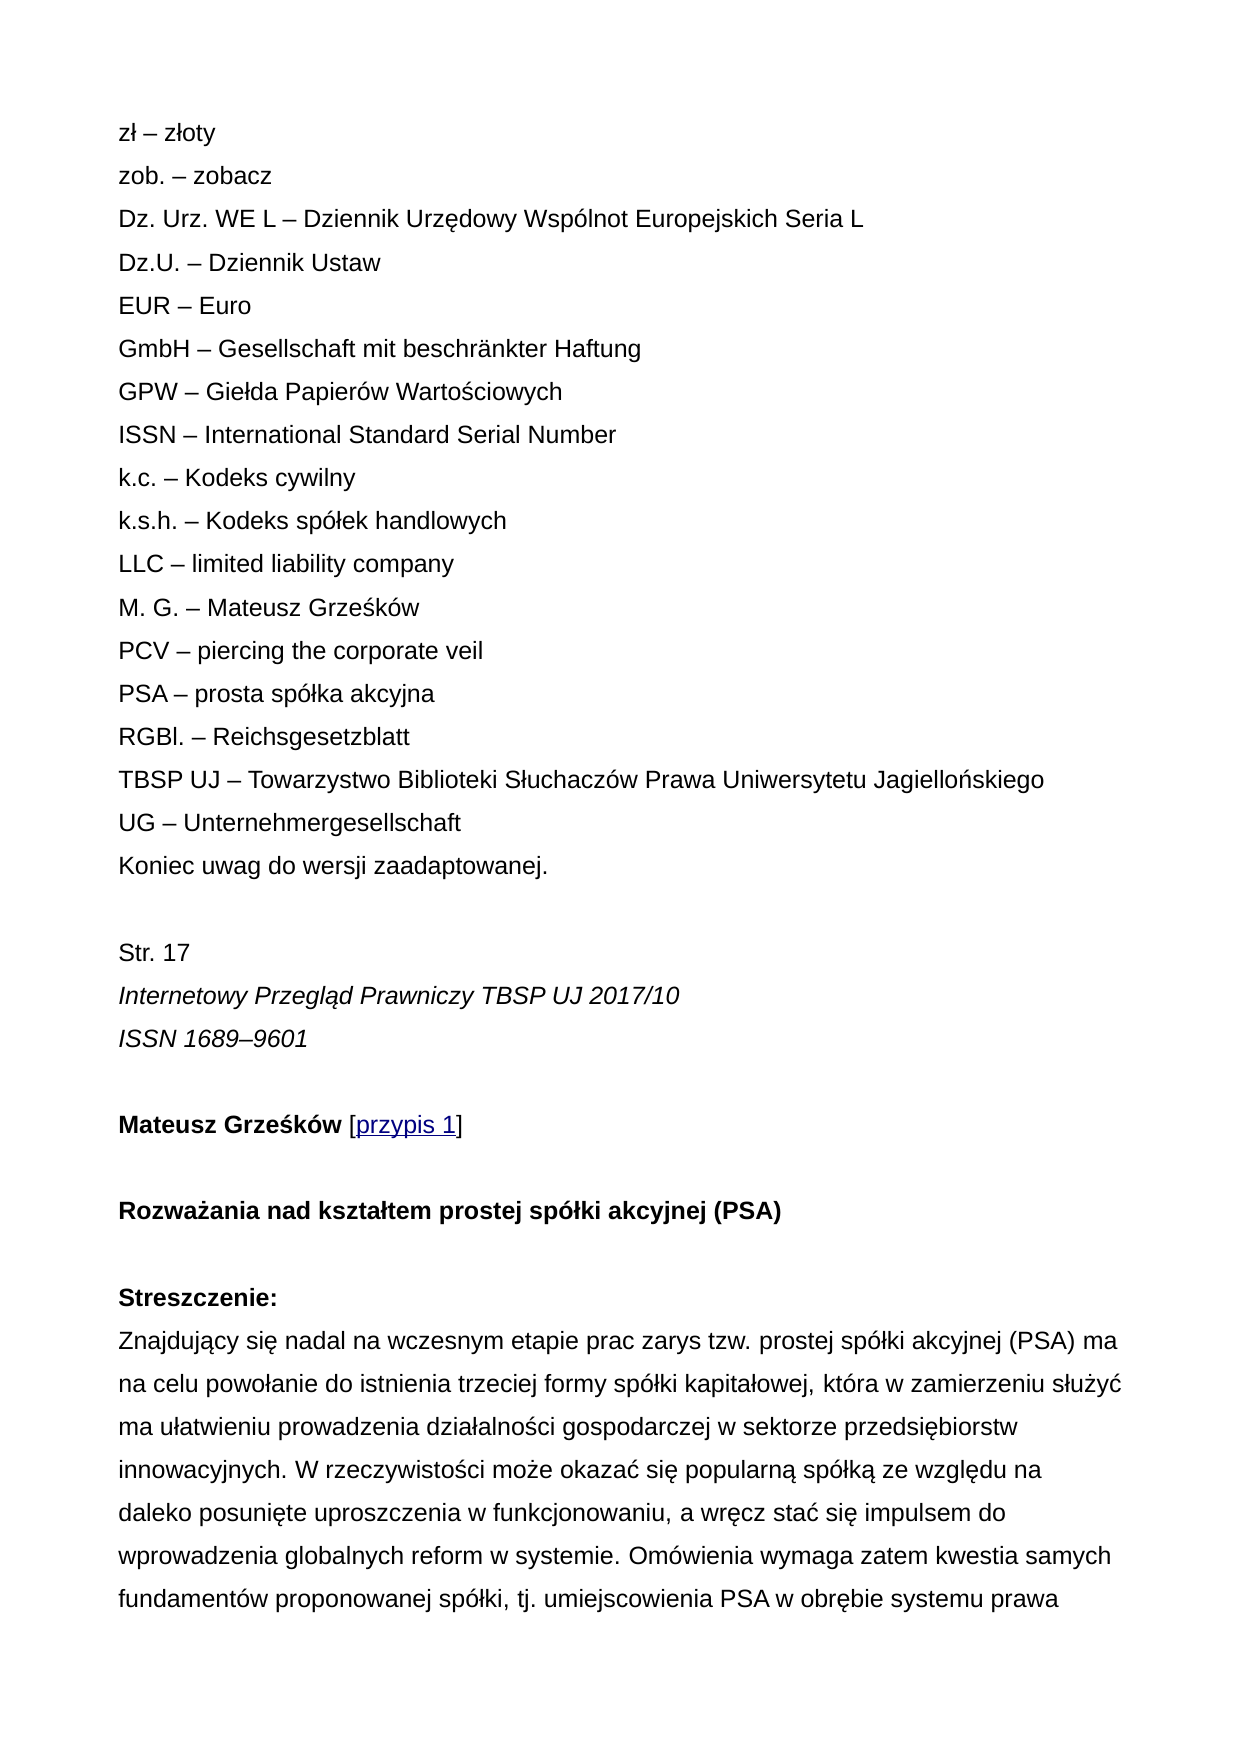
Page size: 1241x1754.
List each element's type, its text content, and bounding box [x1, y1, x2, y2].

text UG – Unternehmergesellschaft [118, 808, 1122, 837]
text ISSN 1689‒9601 [118, 1024, 1122, 1052]
text k.c. ‒ Kodeks cywilny [118, 463, 1122, 492]
text ISSN – International Standard Serial Number [118, 420, 1122, 449]
text EUR – Euro [118, 291, 1122, 319]
text GPW – Giełda Papierów Wartościowych [118, 377, 1122, 406]
text zob. – zobacz [118, 161, 1122, 190]
text PSA – prosta spółka akcyjna [118, 679, 1122, 707]
text Dz.U. – Dziennik Ustaw [118, 247, 1122, 276]
text PCV – piercing the corporate veil [118, 636, 1122, 664]
text Koniec uwag do wersji zaadaptowanej. [118, 851, 1122, 880]
text M. G. – Mateusz Grześków [118, 592, 1122, 621]
text Znajdujący się nadal na wczesnym etapie prac zarys tzw. prostej spółki akcyjnej (PSA) ma na celu powołanie do istnienia trzeciej formy spółki kapitałowej, która w zamierzeniu służyć ma ułatwieniu prowadzenia działalności gospodarczej w sektorze przedsiębiorstw innowacyjnych. W rzeczywistości może okazać się popularną spółką ze względu na daleko posunięte uproszczenia w funkcjonowaniu, a wręcz stać się impulsem do wprowadzenia globalnych reform w systemie. Omówienia wymaga zatem kwestia samych fundamentów proponowanej spółki, tj. umiejscowienia PSA w obrębie systemu prawa [118, 1326, 1122, 1613]
text Dz. Urz. WE L – Dziennik Urzędowy Wspólnot Europejskich Seria L [118, 204, 1122, 233]
text Mateusz Grześków [przypis 1] [118, 1110, 1122, 1139]
text TBSP UJ – Towarzystwo Biblioteki Słuchaczów Prawa Uniwersytetu Jagiellońskiego [118, 765, 1122, 794]
subtitle Rozważania nad kształtem prostej spółki akcyjnej (PSA) [118, 1196, 1122, 1225]
text LLC – limited liability company [118, 549, 1122, 578]
text Str. 17 [118, 937, 1122, 966]
text k.s.h. – Kodeks spółek handlowych [118, 506, 1122, 535]
text zł – złoty [118, 118, 1122, 147]
subtitle Streszczenie: [118, 1282, 1122, 1311]
text GmbH – Gesellschaft mit beschränkter Haftung [118, 334, 1122, 362]
text RGBl. – Reichsgesetzblatt [118, 722, 1122, 751]
text Internetowy Przegląd Prawniczy TBSP UJ 2017/10 [118, 981, 1122, 1009]
